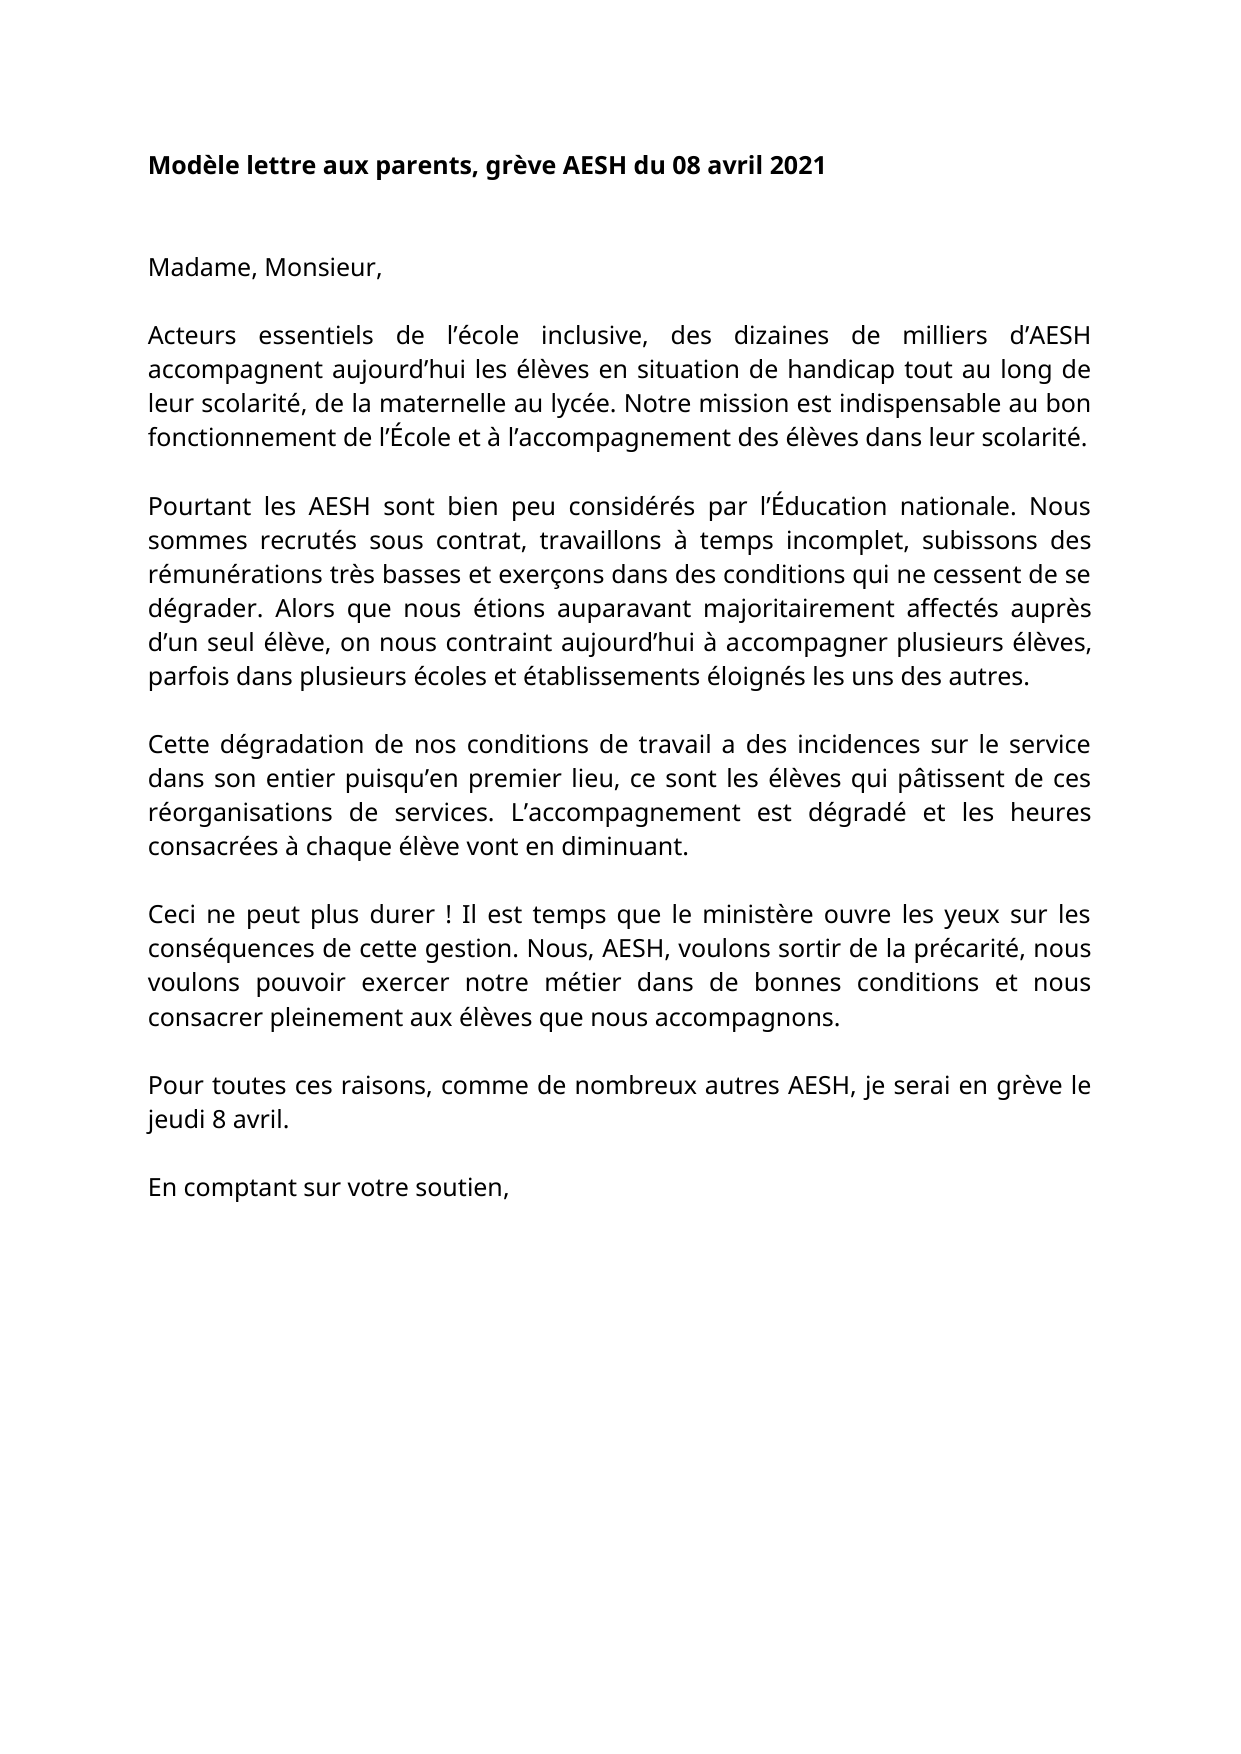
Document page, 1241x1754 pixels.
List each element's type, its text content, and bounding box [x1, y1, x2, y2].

text Ceci ne peut plus durer ! Il est temps que le ministère ouvre les yeux sur les conséquences de cette gestion. Nous, AESH, voulons sortir de la précarité, nous voulons pouvoir exercer notre métier dans de bonnes conditions et nous consacrer pleinement aux élèves que nous accompagnons. [148, 897, 1093, 1033]
text Pour toutes ces raisons, comme de nombreux autres AESH, je serai en grève le jeudi 8 avril. [148, 1067, 1093, 1135]
text En comptant sur votre soutien, [148, 1169, 1093, 1203]
text Modèle lettre aux parents, grève AESH du 08 avril 2021 [148, 148, 1093, 182]
text Cette dégradation de nos conditions de travail a des incidences sur le service dans son entier puisqu’en premier lieu, ce sont les élèves qui pâtissent de ces réorganisations de services. L’accompagnement est dégradé et les heures consacrées à chaque élève vont en diminuant. [148, 727, 1093, 863]
text Madame, Monsieur, [148, 250, 1093, 284]
text Acteurs essentiels de l’école inclusive, des dizaines de milliers d’AESH accompagnent aujourd’hui les élèves en situation de handicap tout au long de leur scolarité, de la maternelle au lycée. Notre mission est indispensable au bon fonctionnement de l’École et à l’accompagnement des élèves dans leur scolarité. [148, 318, 1093, 454]
text Pourtant les AESH sont bien peu considérés par l’Éducation nationale. Nous sommes recrutés sous contrat, travaillons à temps incomplet, subissons des rémunérations très basses et exerçons dans des conditions qui ne cessent de se dégrader. Alors que nous étions auparavant majoritairement affectés auprès d’un seul élève, on nous contraint aujourd’hui à accompagner plusieurs élèves, parfois dans plusieurs écoles et établissements éloignés les uns des autres. [148, 488, 1093, 693]
